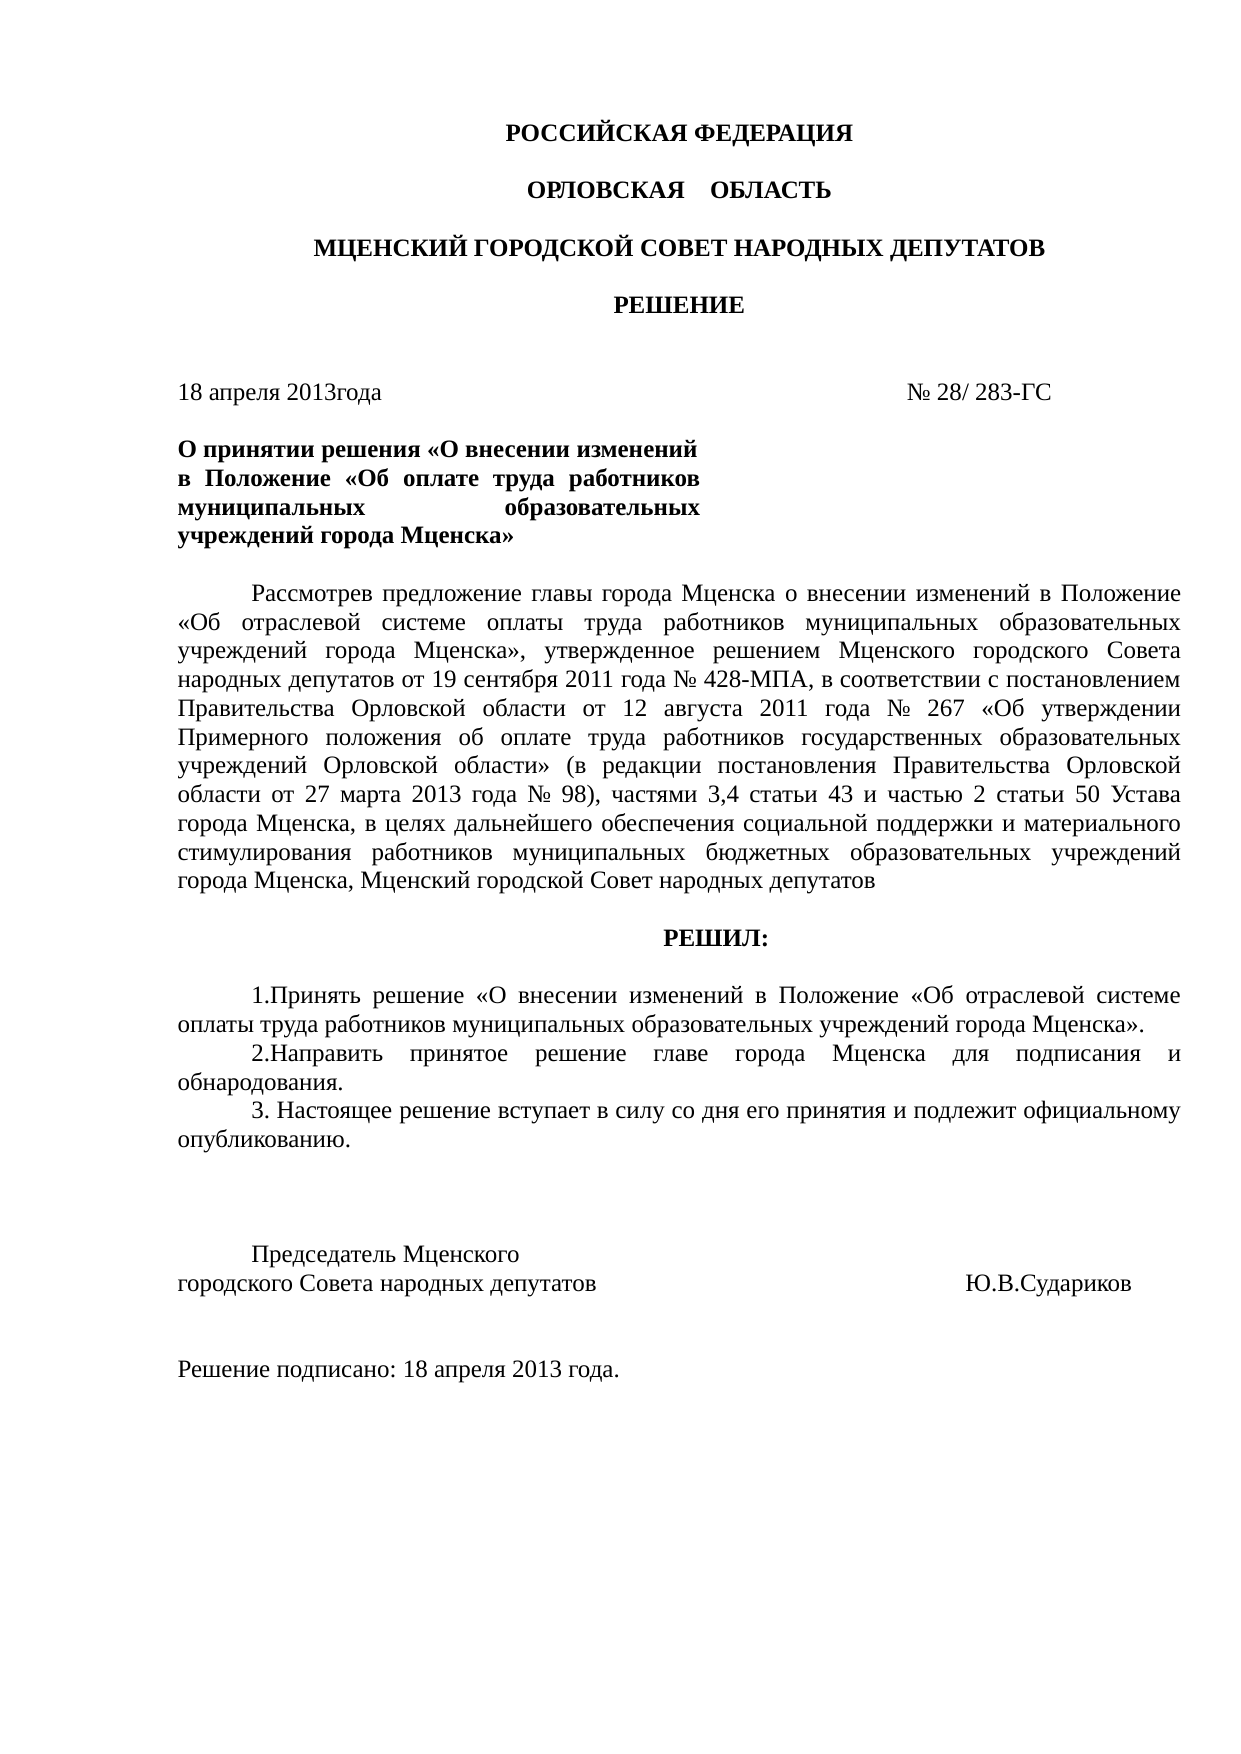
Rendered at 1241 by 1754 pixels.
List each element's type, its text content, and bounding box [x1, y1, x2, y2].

text 3. Настоящее решение вступает в силу со дня его принятия и подлежит официальному опубликованию. [177, 1096, 1181, 1153]
text ОРЛОВСКАЯ ОБЛАСТЬ [177, 176, 1181, 204]
text Рассмотрев предложение главы города Мценска о внесении изменений в Положение «Об отраслевой системе оплаты труда работников муниципальных образовательных учреждений города Мценска», утвержденное решением Мценского городского Совета народных депутатов от 19 сентября 2011 года № 428-МПА, в соответствии с постановлением Правительства Орловской области от 12 августа 2011 года № 267 «Об утверждении Примерного положения об оплате труда работников государственных образовательных учреждений Орловской области» (в редакции постановления Правительства Орловской области от 27 марта 2013 года № 98), частями 3,4 статьи 43 и частью 2 статьи 50 Устава города Мценска, в целях дальнейшего обеспечения социальной поддержки и материального стимулирования работников муниципальных бюджетных образовательных учреждений города Мценска, Мценский городской Совет народных депутатов [177, 578, 1181, 894]
text в Положение «Об оплате труда работников муниципальных образовательных учреждений города Мценска» [177, 463, 700, 549]
text 1.Принять решение «О внесении изменений в Положение «Об отраслевой системе оплаты труда работников муниципальных образовательных учреждений города Мценска». [177, 981, 1181, 1038]
text Председатель Мценского [177, 1239, 1181, 1268]
text РЕШЕНИЕ [177, 291, 1181, 319]
text городского Совета народных депутатов Ю.В.Судариков [177, 1268, 1181, 1297]
text О принятии решения «О внесении изменений [177, 434, 709, 463]
text РОССИЙСКАЯ ФЕДЕРАЦИЯ [177, 118, 1181, 147]
text 2.Направить принятое решение главе города Мценска для подписания и обнародования. [177, 1038, 1181, 1096]
text Решение подписано: 18 апреля 2013 года. [177, 1354, 1181, 1383]
text МЦЕНСКИЙ ГОРОДСКОЙ СОВЕТ НАРОДНЫХ ДЕПУТАТОВ [177, 233, 1181, 262]
text РЕШИЛ: [177, 923, 1181, 952]
text 18 апреля 2013года № 28/ 283-ГС [177, 377, 1181, 406]
